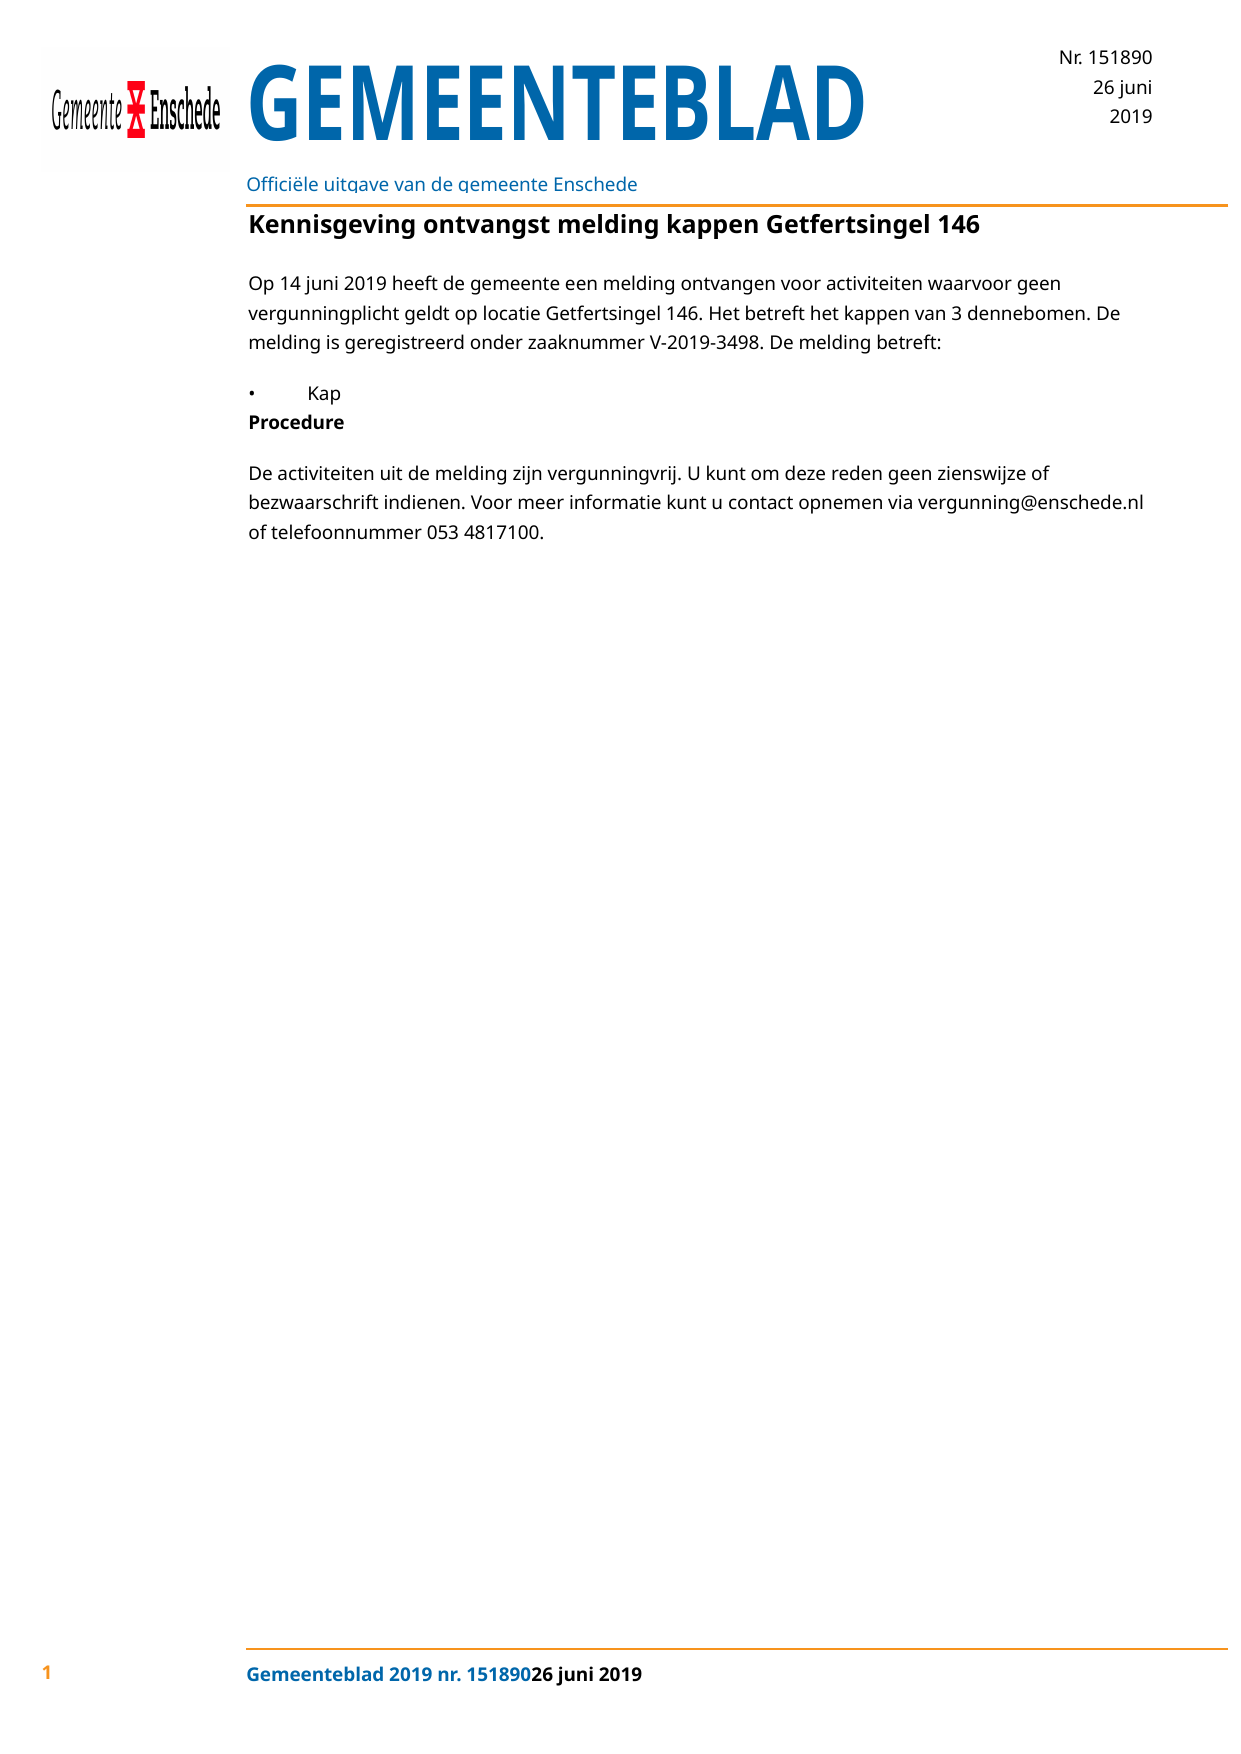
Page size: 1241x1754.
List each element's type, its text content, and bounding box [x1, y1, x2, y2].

text Op 14 juni 2019 heeft de gemeente een melding ontvangen voor activiteiten waarvoor geen vergunningplicht geldt op locatie Getfertsingel 146. Het betreft het kappen van 3 dennebomen. De melding is geregistreerd onder zaaknummer V-2019-3498. De melding betreft: [248, 270, 1152, 355]
text De activiteiten uit de melding zijn vergunningvrij. U kunt om deze reden geen zienswijze of bezwaarschrift indienen. Voor meer informatie kunt u contact opnemen via vergunning@enschede.nl of telefoonnummer 053 4817100. [248, 460, 1152, 545]
text Kennisgeving ontvangst melding kappen Getfertsingel 146 [248, 207, 1152, 241]
text Procedure [248, 409, 1152, 435]
list Kap [248, 380, 1152, 406]
picture [41, 47, 231, 172]
